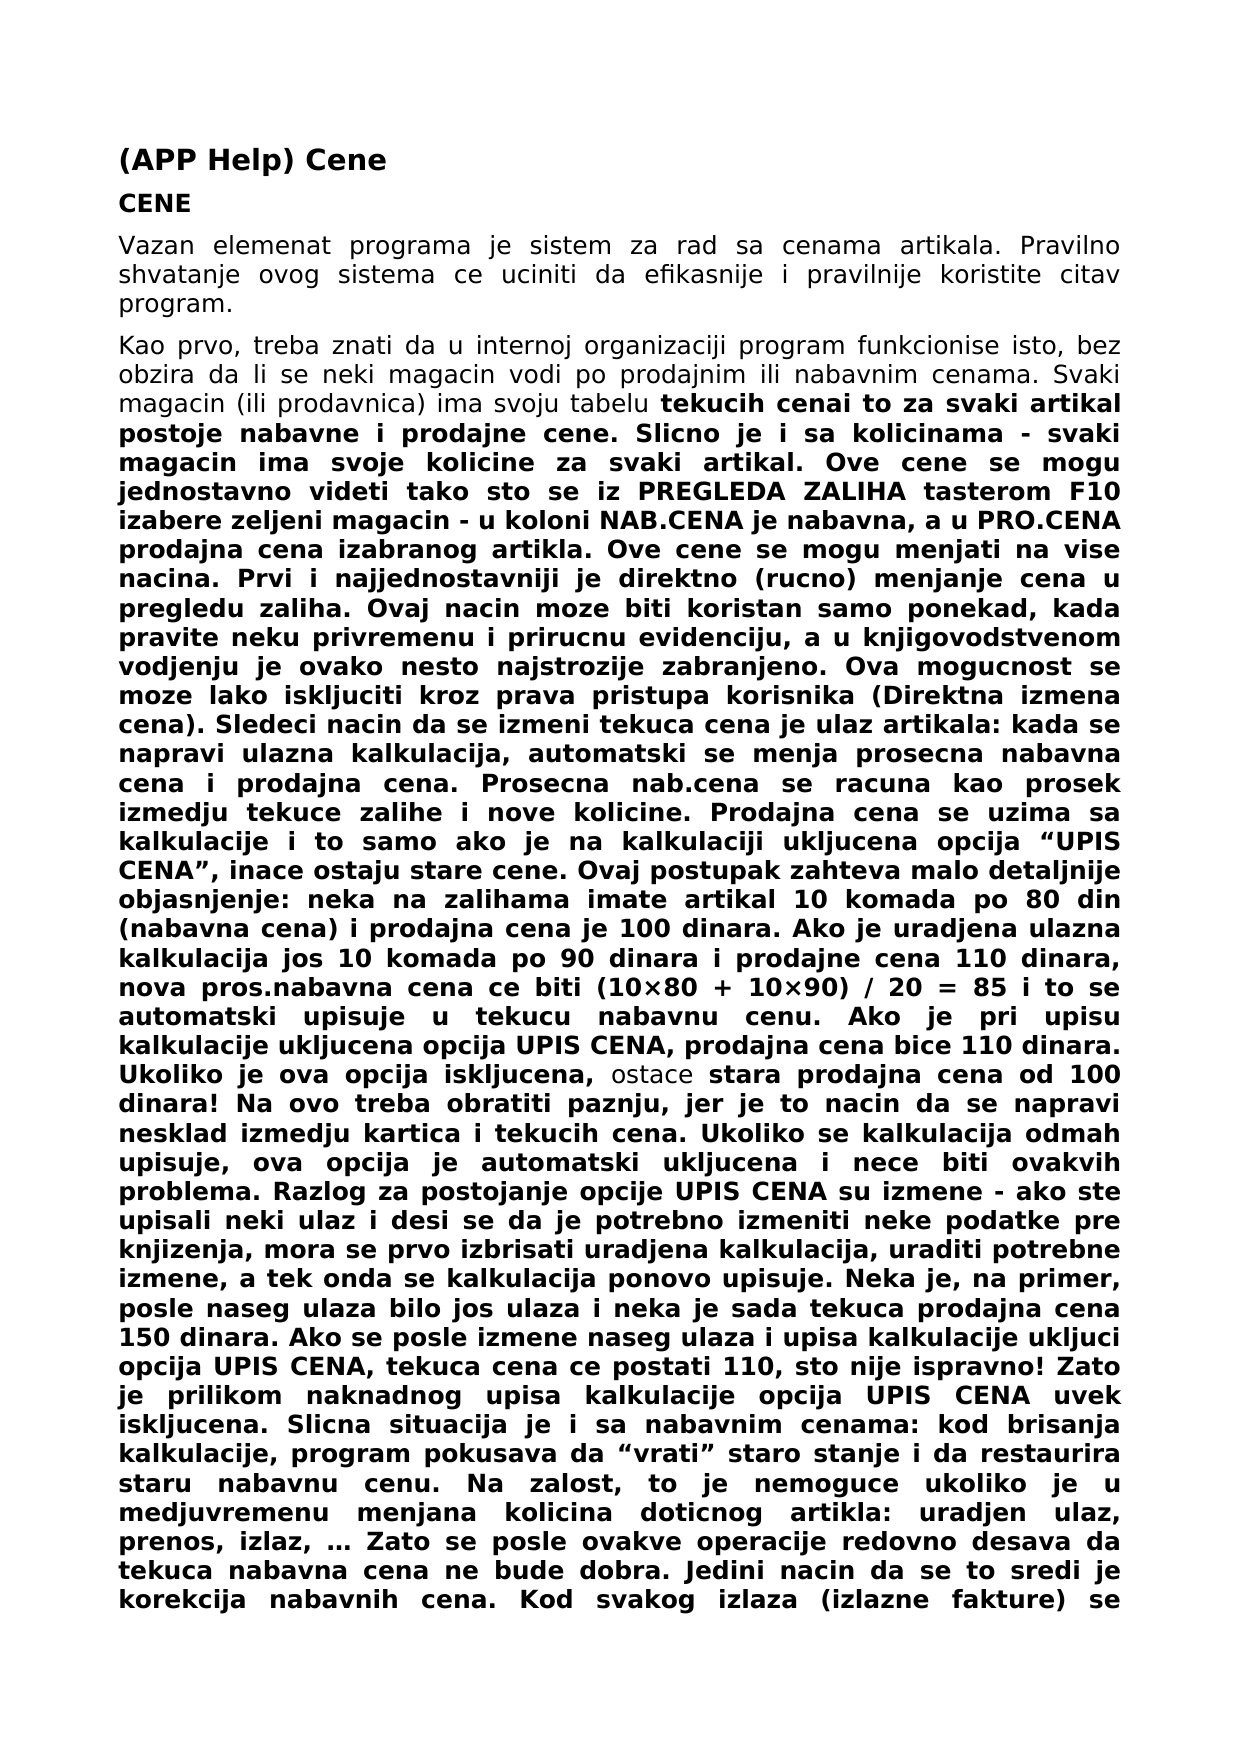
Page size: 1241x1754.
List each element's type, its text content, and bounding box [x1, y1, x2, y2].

text Kao prvo, treba znati da u internoj organizaciji program funkcionise isto, bez obzira da li se neki magacin vodi po prodajnim ili nabavnim cenama. Svaki magacin (ili prodavnica) ima svoju tabelu tekucih cenai to za svaki artikal postoje nabavne i prodajne cene. Slicno je i sa kolicinama - svaki magacin ima svoje kolicine za svaki artikal. Ove cene se mogu jednostavno videti tako sto se iz PREGLEDA ZALIHA tasterom F10 izabere zeljeni magacin - u koloni NAB.CENA je nabavna, a u PRO.CENA prodajna cena izabranog artikla. Ove cene se mogu menjati na vise nacina. Prvi i najjednostavniji je direktno (rucno) menjanje cena u pregledu zaliha. Ovaj nacin moze biti koristan samo ponekad, kada pravite neku privremenu i prirucnu evidenciju, a u knjigovodstvenom vodjenju je ovako nesto najstrozije zabranjeno. Ova mogucnost se moze lako iskljuciti kroz prava pristupa korisnika (Direktna izmena cena). Sledeci nacin da se izmeni tekuca cena je ulaz artikala: kada se napravi ulazna kalkulacija, automatski se menja prosecna nabavna cena i prodajna cena. Prosecna nab.cena se racuna kao prosek izmedju tekuce zalihe i nove kolicine. Prodajna cena se uzima sa kalkulacije i to samo ako je na kalkulaciji ukljucena opcija “UPIS CENA”, inace ostaju stare cene. Ovaj postupak zahteva malo detaljnije objasnjenje: neka na zalihama imate artikal 10 komada po 80 din (nabavna cena) i prodajna cena je 100 dinara. Ako je uradjena ulazna kalkulacija jos 10 komada po 90 dinara i prodajne cena 110 dinara, nova pros.nabavna cena ce biti (10×80 + 10×90) / 20 = 85 i to se automatski upisuje u tekucu nabavnu cenu. Ako je pri upisu kalkulacije ukljucena opcija UPIS CENA, prodajna cena bice 110 dinara. Ukoliko je ova opcija iskljucena, ostace stara prodajna cena od 100 dinara! Na ovo treba obratiti paznju, jer je to nacin da se napravi nesklad izmedju kartica i tekucih cena. Ukoliko se kalkulacija odmah upisuje, ova opcija je automatski ukljucena i nece biti ovakvih problema. Razlog za postojanje opcije UPIS CENA su izmene - ako ste upisali neki ulaz i desi se da je potrebno izmeniti neke podatke pre knjizenja, mora se prvo izbrisati uradjena kalkulacija, uraditi potrebne izmene, a tek onda se kalkulacija ponovo upisuje. Neka je, na primer, posle naseg ulaza bilo jos ulaza i neka je sada tekuca prodajna cena 150 dinara. Ako se posle izmene naseg ulaza i upisa kalkulacije ukljuci opcija UPIS CENA, tekuca cena ce postati 110, sto nije ispravno! Zato je prilikom naknadnog upisa kalkulacije opcija UPIS CENA uvek iskljucena. Slicna situacija je i sa nabavnim cenama: kod brisanja kalkulacije, program pokusava da “vrati” staro stanje i da restaurira staru nabavnu cenu. Na zalost, to je nemoguce ukoliko je u medjuvremenu menjana kolicina doticnog artikla: uradjen ulaz, prenos, izlaz, … Zato se posle ovakve operacije redovno desava da tekuca nabavna cena ne bude dobra. Jedini nacin da se to sredi je korekcija nabavnih cena. Kod svakog izlaza (izlazne fakture) se [118, 331, 1122, 1614]
text CENE [118, 189, 1122, 219]
text Vazan elemenat programa je sistem za rad sa cenama artikala. Pravilno shvatanje ovog sistema ce uciniti da efikasnije i pravilnije koristite citav program. [118, 231, 1122, 319]
subtitle (APP Help) Cene [118, 143, 1122, 177]
